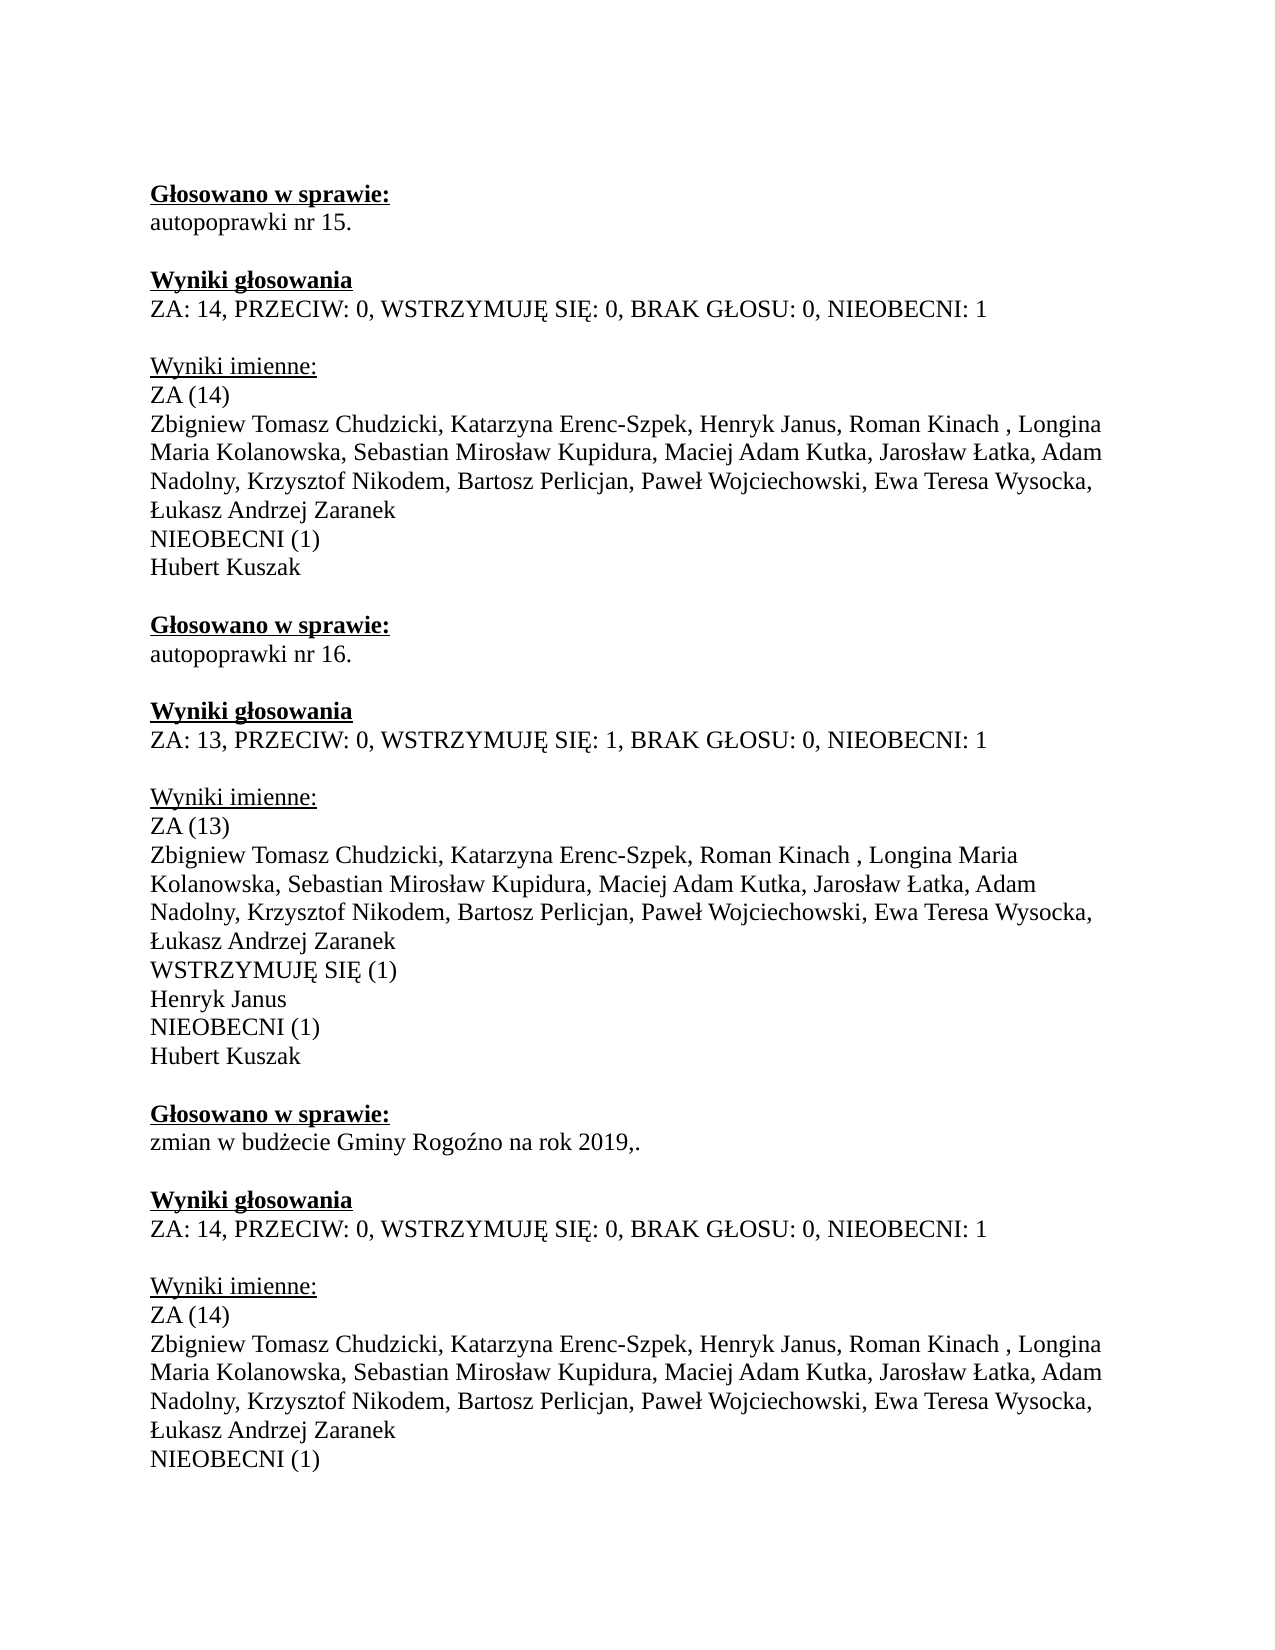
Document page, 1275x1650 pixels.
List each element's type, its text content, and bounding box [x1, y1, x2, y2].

text Głosowano w sprawie: autopoprawki nr 15. Wyniki głosowania ZA: 14, PRZECIW: 0, WSTRZYMUJĘ SIĘ: 0, BRAK GŁOSU: 0, NIEOBECNI: 1 Wyniki imienne: ZA (14) Zbigniew Tomasz Chudzicki, Katarzyna Erenc-Szpek, Henryk Janus, Roman Kinach , Longina Maria Kolanowska, Sebastian Mirosław Kupidura, Maciej Adam Kutka, Jarosław Łatka, Adam Nadolny, Krzysztof Nikodem, Bartosz Perlicjan, Paweł Wojciechowski, Ewa Teresa Wysocka, Łukasz Andrzej Zaranek NIEOBECNI (1) Hubert Kuszak Głosowano w sprawie: autopoprawki nr 16. Wyniki głosowania ZA: 13, PRZECIW: 0, WSTRZYMUJĘ SIĘ: 1, BRAK GŁOSU: 0, NIEOBECNI: 1 Wyniki imienne: ZA (13) Zbigniew Tomasz Chudzicki, Katarzyna Erenc-Szpek, Roman Kinach , Longina Maria Kolanowska, Sebastian Mirosław Kupidura, Maciej Adam Kutka, Jarosław Łatka, Adam Nadolny, Krzysztof Nikodem, Bartosz Perlicjan, Paweł Wojciechowski, Ewa Teresa Wysocka, Łukasz Andrzej Zaranek WSTRZYMUJĘ SIĘ (1) Henryk Janus NIEOBECNI (1) Hubert Kuszak Głosowano w sprawie: zmian w budżecie Gminy Rogoźno na rok 2019,. Wyniki głosowania ZA: 14, PRZECIW: 0, WSTRZYMUJĘ SIĘ: 0, BRAK GŁOSU: 0, NIEOBECNI: 1 Wyniki imienne: ZA (14) Zbigniew Tomasz Chudzicki, Katarzyna Erenc-Szpek, Henryk Janus, Roman Kinach , Longina Maria Kolanowska, Sebastian Mirosław Kupidura, Maciej Adam Kutka, Jarosław Łatka, Adam Nadolny, Krzysztof Nikodem, Bartosz Perlicjan, Paweł Wojciechowski, Ewa Teresa Wysocka, Łukasz Andrzej Zaranek NIEOBECNI (1) [150, 150, 1125, 1472]
